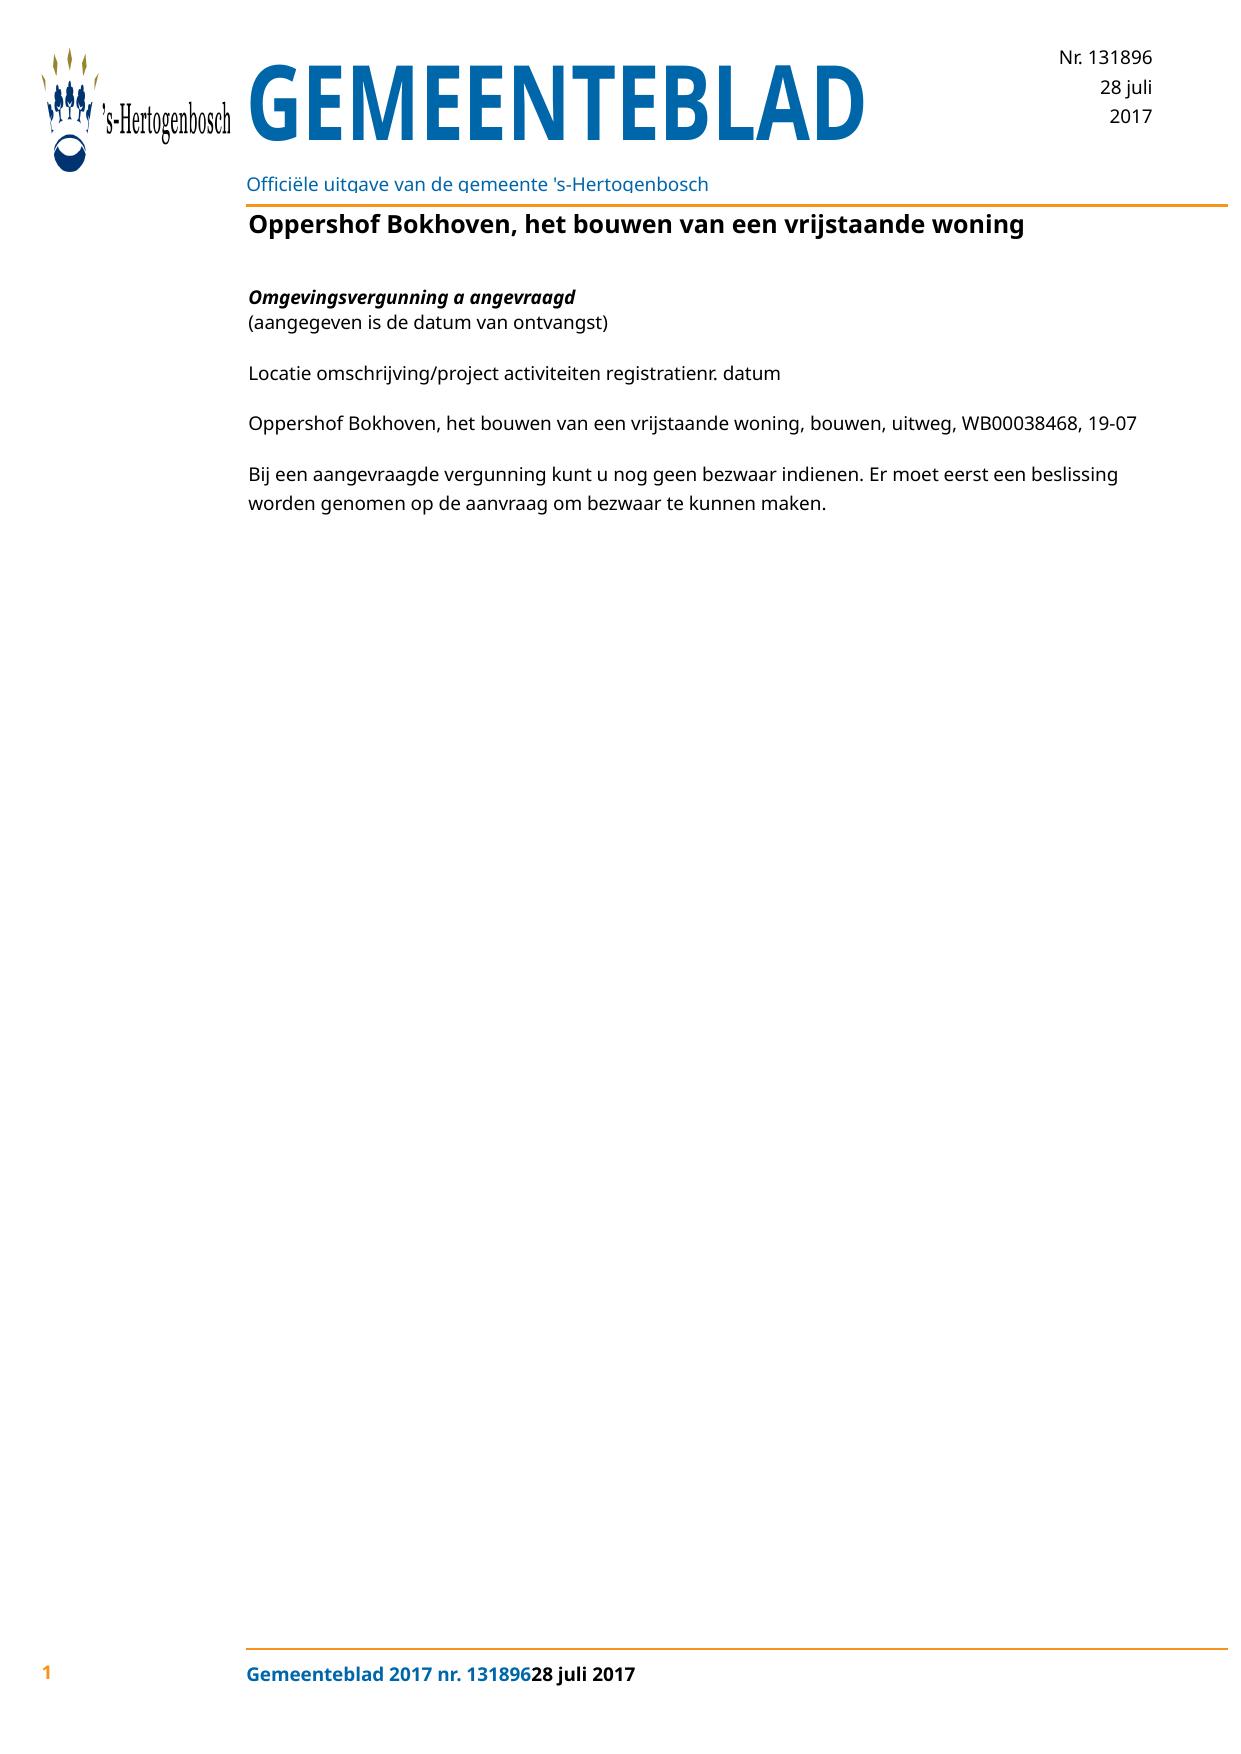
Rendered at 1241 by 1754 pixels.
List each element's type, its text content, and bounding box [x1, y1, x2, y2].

text Oppershof Bokhoven, het bouwen van een vrijstaande woning [248, 207, 1152, 241]
text Bij een aangevraagde vergunning kunt u nog geen bezwaar indienen. Er moet eerst een beslissing worden genomen op de aanvraag om bezwaar te kunnen maken. [248, 461, 1152, 516]
text (aangegeven is de datum van ontvangst) [248, 309, 1152, 335]
text Oppershof Bokhoven, het bouwen van een vrijstaande woning, bouwen, uitweg, WB00038468, 19-07 [248, 410, 1152, 436]
text Omgevingsvergunning a angevraagd [248, 284, 1152, 309]
text Locatie omschrijving/project activiteiten registratienr. datum [248, 360, 1152, 386]
picture [41, 47, 231, 172]
